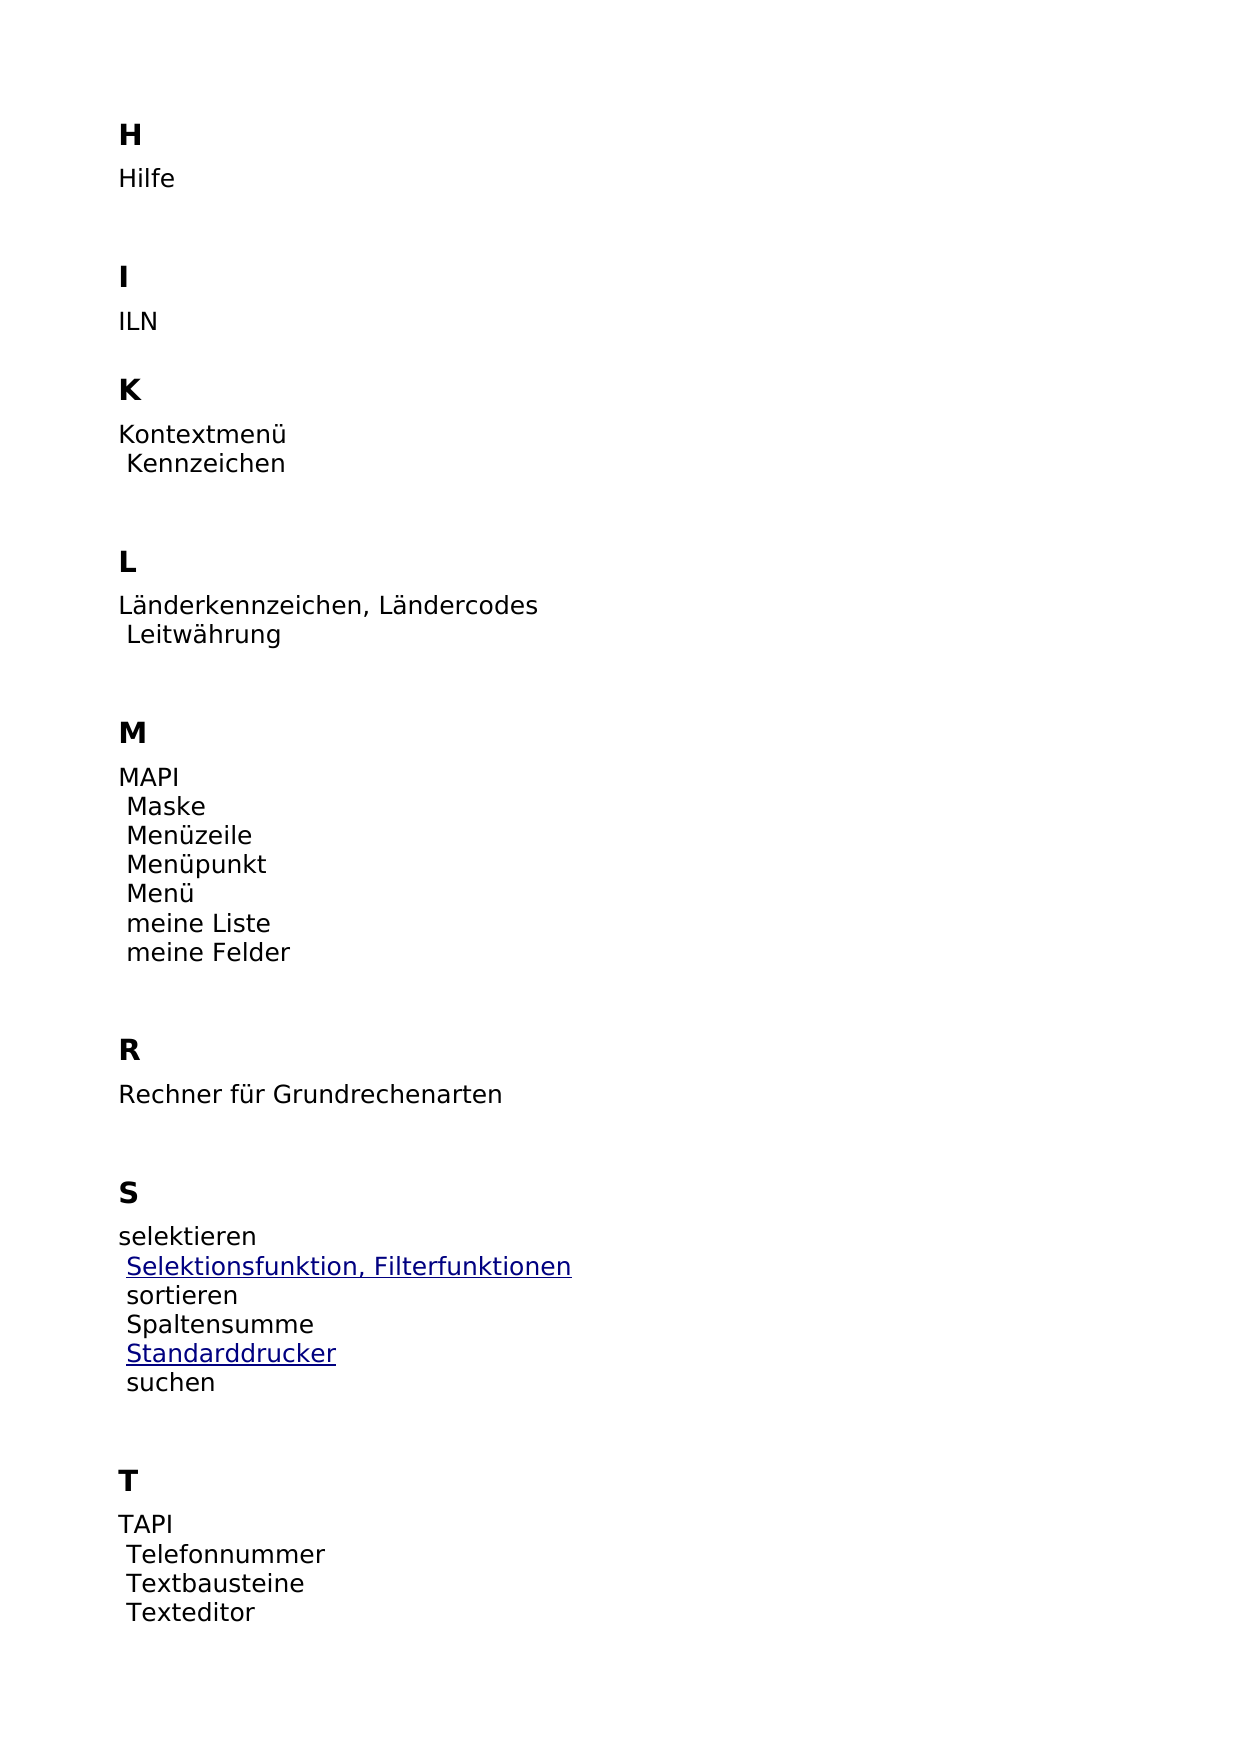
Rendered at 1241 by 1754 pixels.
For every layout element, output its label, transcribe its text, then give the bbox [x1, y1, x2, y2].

subtitle S [118, 1176, 1122, 1210]
subtitle T [118, 1464, 1122, 1498]
text Kontextmenü Kennzeichen [118, 420, 1122, 507]
text Rechner für Grundrechenarten [118, 1080, 1122, 1138]
text ILN [118, 307, 1122, 336]
subtitle L [118, 545, 1122, 579]
subtitle R [118, 1034, 1122, 1068]
subtitle I [118, 260, 1122, 294]
text TAPI Telefonnummer Textbausteine Texteditor [118, 1511, 1122, 1627]
text Länderkennzeichen, Ländercodes Leitwährung [118, 591, 1122, 679]
subtitle K [118, 373, 1122, 407]
text MAPI Maske Menüzeile Menüpunkt Menü meine Liste meine Felder [118, 763, 1122, 996]
text Hilfe [118, 164, 1122, 223]
subtitle H [118, 118, 1122, 152]
text selektieren Selektionsfunktion, Filterfunktionen sortieren Spaltensumme Standarddrucker suchen [118, 1222, 1122, 1427]
subtitle M [118, 716, 1122, 750]
